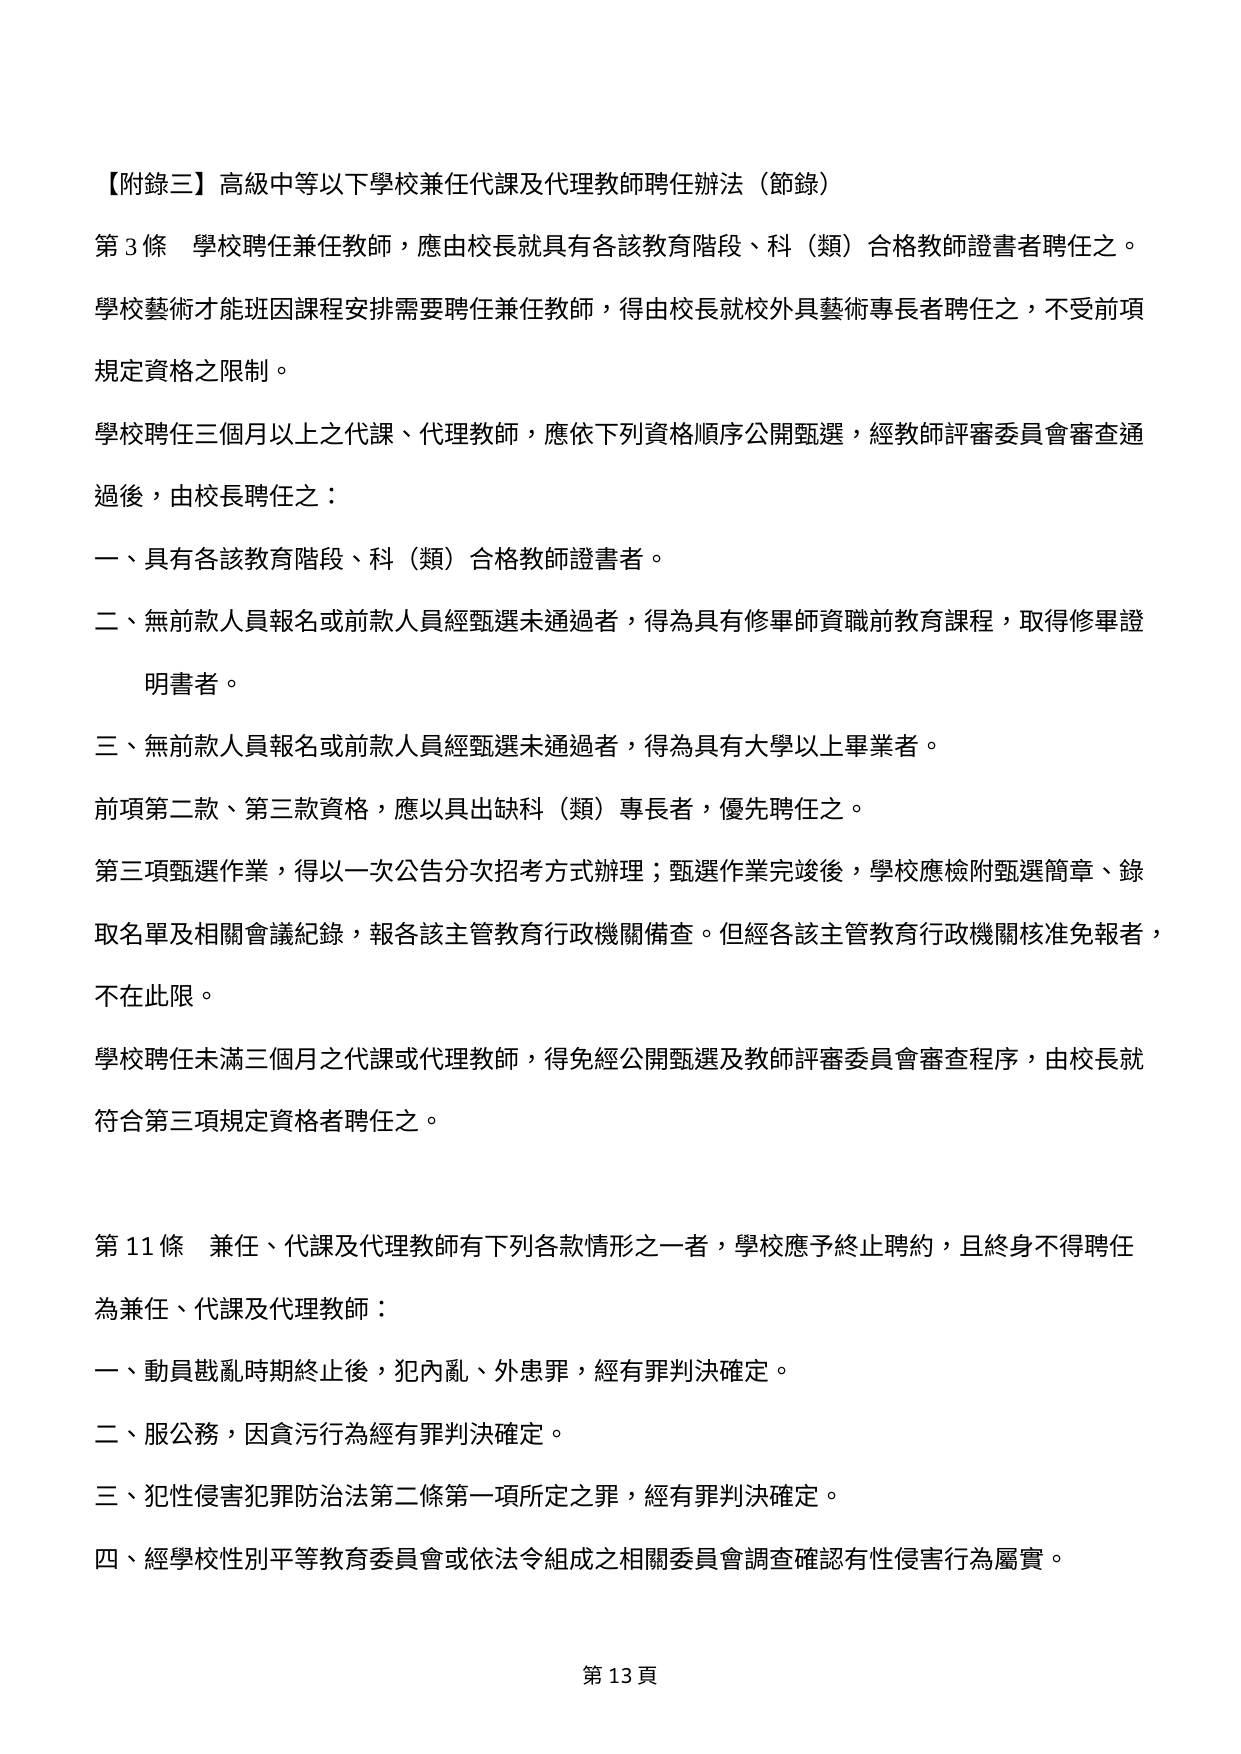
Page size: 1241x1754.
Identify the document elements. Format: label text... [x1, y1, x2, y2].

text 第三項甄選作業，得以一次公告分次招考方式辦理；甄選作業完竣後，學校應檢附甄選簡章、錄取名單及相關會議紀錄，報各該主管教育行政機關備查。但經各該主管教育行政機關核准免報者，不在此限。 [94, 828, 1146, 1016]
text 二、服公務，因貪污行為經有罪判決確定。 [94, 1391, 1146, 1453]
text 三、無前款人員報名或前款人員經甄選未通過者，得為具有大學以上畢業者。 [94, 703, 1146, 766]
text 學校聘任未滿三個月之代課或代理教師，得免經公開甄選及教師評審委員會審查程序，由校長就符合第三項規定資格者聘任之。 [94, 1016, 1146, 1141]
text 第3條 學校聘任兼任教師，應由校長就具有各該教育階段、科（類）合格教師證書者聘任之。 [94, 203, 1146, 266]
text 【附錄三】高級中等以下學校兼任代課及代理教師聘任辦法（節錄） [94, 141, 1146, 203]
text 一、動員戡亂時期終止後，犯內亂、外患罪，經有罪判決確定。 [94, 1328, 1146, 1391]
text 四、經學校性別平等教育委員會或依法令組成之相關委員會調查確認有性侵害行為屬實。 [94, 1516, 1146, 1578]
text 學校藝術才能班因課程安排需要聘任兼任教師，得由校長就校外具藝術專長者聘任之，不受前項規定資格之限制。 [94, 266, 1146, 391]
text 第11條 兼任、代課及代理教師有下列各款情形之一者，學校應予終止聘約，且終身不得聘任為兼任、代課及代理教師： [94, 1203, 1146, 1328]
text 二、無前款人員報名或前款人員經甄選未通過者，得為具有修畢師資職前教育課程，取得修畢證明書者。 [94, 578, 1146, 703]
text 前項第二款、第三款資格，應以具出缺科（類）專長者，優先聘任之。 [94, 766, 1146, 828]
text 三、犯性侵害犯罪防治法第二條第一項所定之罪，經有罪判決確定。 [94, 1453, 1146, 1516]
text 學校聘任三個月以上之代課、代理教師，應依下列資格順序公開甄選，經教師評審委員會審查通過後，由校長聘任之： [94, 391, 1146, 516]
text 一、具有各該教育階段、科（類）合格教師證書者。 [94, 516, 1146, 578]
